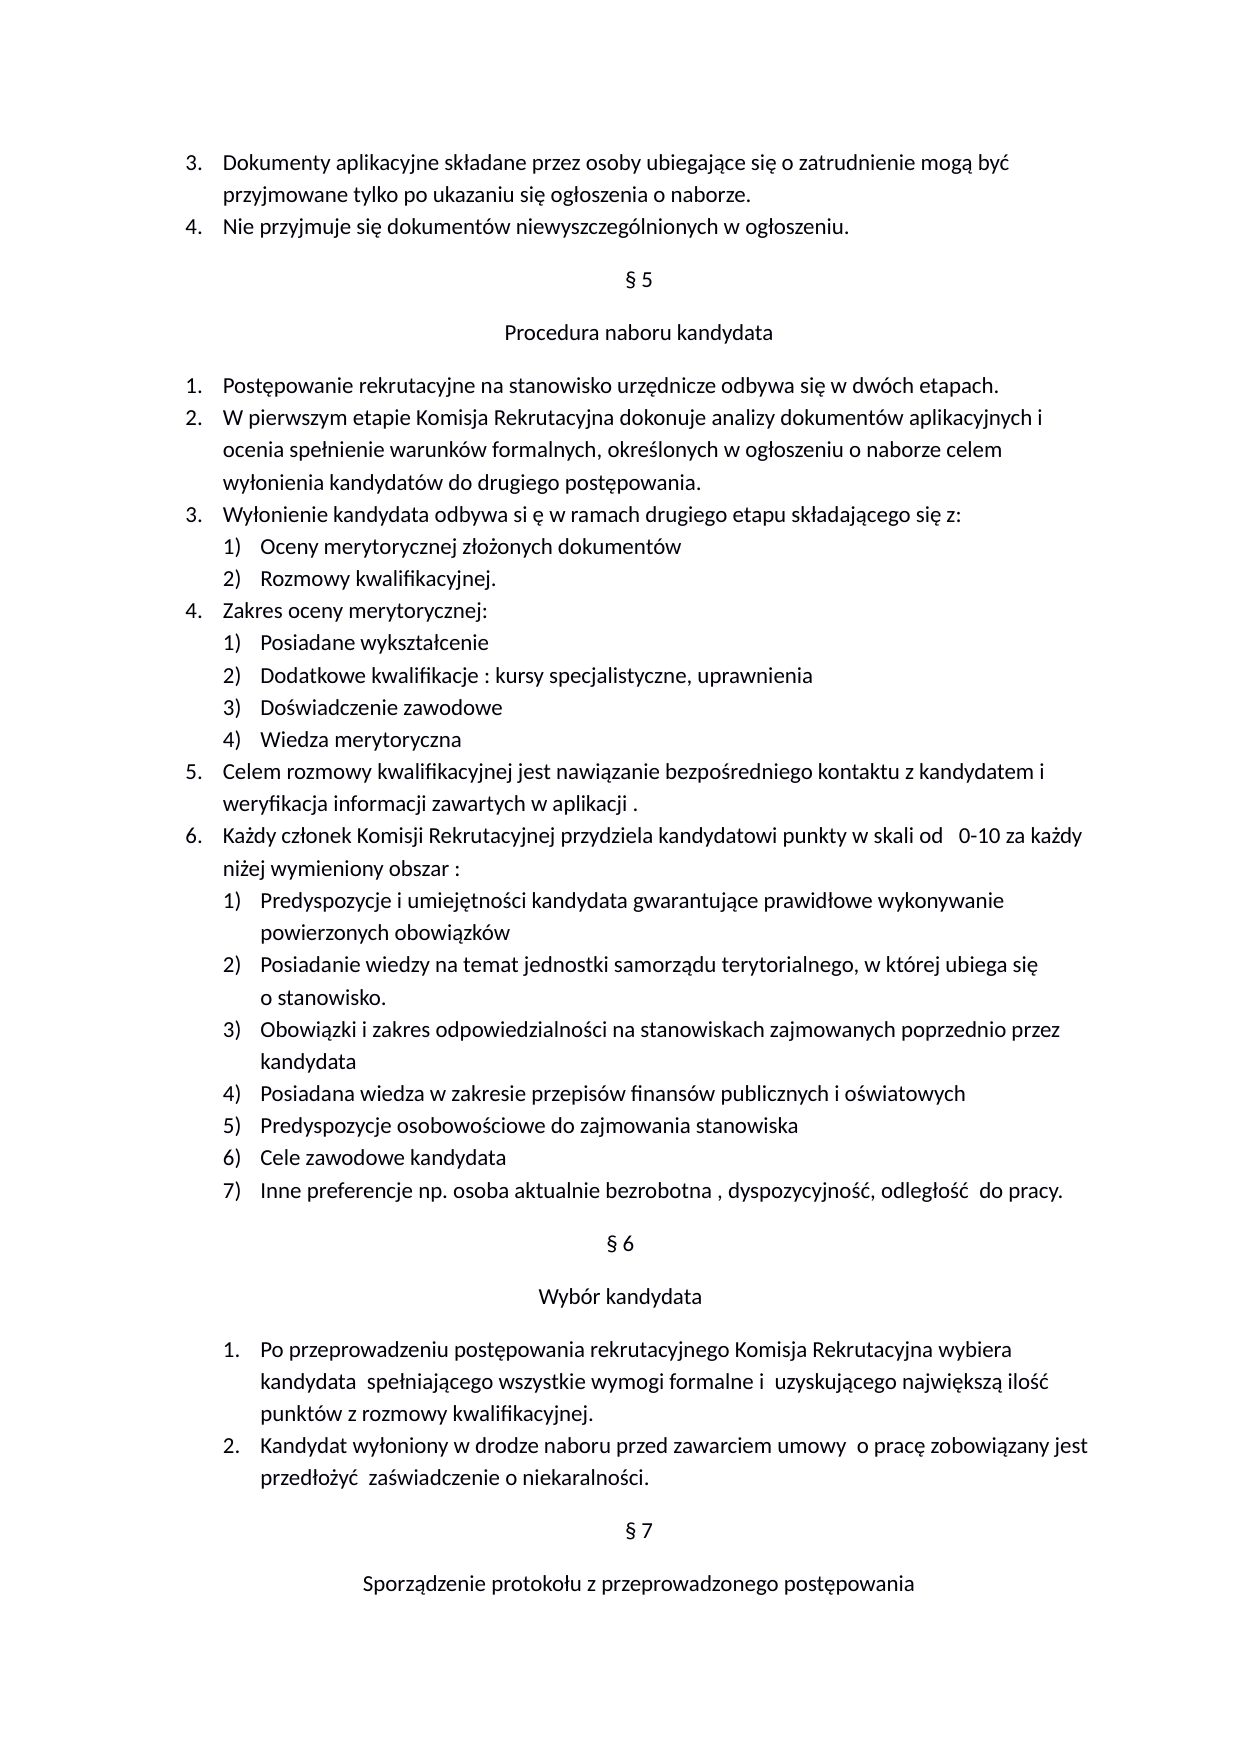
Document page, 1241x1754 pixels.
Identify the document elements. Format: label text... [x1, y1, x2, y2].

list Dodatkowe kwalifikacje : kursy specjalistyczne, uprawnienia [223, 661, 1093, 689]
list Rozmowy kwalifikacyjnej. [223, 564, 1093, 592]
text § 6 [148, 1229, 1093, 1257]
list Celem rozmowy kwalifikacyjnej jest nawiązanie bezpośredniego kontaktu z kandydatem i weryfikacja informacji zawartych w aplikacji . [185, 757, 1093, 817]
list Dokumenty aplikacyjne składane przez osoby ubiegające się o zatrudnienie mogą być przyjmowane tylko po ukazaniu się ogłoszenia o naborze. [185, 148, 1093, 208]
list Kandydat wyłoniony w drodze naboru przed zawarciem umowy o pracę zobowiązany jest przedłożyć zaświadczenie o niekaralności. [223, 1431, 1093, 1492]
list Inne preferencje np. osoba aktualnie bezrobotna , dyspozycyjność, odległość do pracy. [223, 1176, 1093, 1204]
text § 7 [185, 1517, 1093, 1544]
text § 5 [185, 265, 1093, 293]
list Wyłonienie kandydata odbywa si ę w ramach drugiego etapu składającego się z: [185, 500, 1093, 528]
list Posiadanie wiedzy na temat jednostki samorządu terytorialnego, w której ubiega się o stanowisko. [223, 950, 1093, 1011]
list Zakres oceny merytorycznej: [185, 596, 1093, 624]
list Obowiązki i zakres odpowiedzialności na stanowiskach zajmowanych poprzednio przez kandydata [223, 1015, 1093, 1075]
list Doświadczenie zawodowe [223, 693, 1093, 721]
list W pierwszym etapie Komisja Rekrutacyjna dokonuje analizy dokumentów aplikacyjnych i ocenia spełnienie warunków formalnych, określonych w ogłoszeniu o naborze celem wyłonienia kandydatów do drugiego postępowania. [185, 403, 1093, 496]
list Cele zawodowe kandydata [223, 1143, 1093, 1172]
list Posiadana wiedza w zakresie przepisów finansów publicznych i oświatowych [223, 1079, 1093, 1107]
text Sporządzenie protokołu z przeprowadzonego postępowania [185, 1569, 1093, 1598]
list Predyspozycje i umiejętności kandydata gwarantujące prawidłowe wykonywanie powierzonych obowiązków [223, 886, 1093, 946]
list Predyspozycje osobowościowe do zajmowania stanowiska [223, 1111, 1093, 1139]
list Nie przyjmuje się dokumentów niewyszczególnionych w ogłoszeniu. [185, 212, 1093, 240]
list Postępowanie rekrutacyjne na stanowisko urzędnicze odbywa się w dwóch etapach. [185, 371, 1093, 399]
list Posiadane wykształcenie [223, 628, 1093, 657]
list Wiedza merytoryczna [223, 725, 1093, 753]
text Procedura naboru kandydata [185, 318, 1093, 346]
list Po przeprowadzeniu postępowania rekrutacyjnego Komisja Rekrutacyjna wybiera kandydata spełniającego wszystkie wymogi formalne i uzyskującego największą ilość punktów z rozmowy kwalifikacyjnej. [223, 1335, 1093, 1427]
list Oceny merytorycznej złożonych dokumentów [223, 532, 1093, 560]
list Każdy członek Komisji Rekrutacyjnej przydziela kandydatowi punkty w skali od 0-10 za każdy niżej wymieniony obszar : [185, 822, 1093, 882]
text Wybór kandydata [148, 1282, 1093, 1310]
